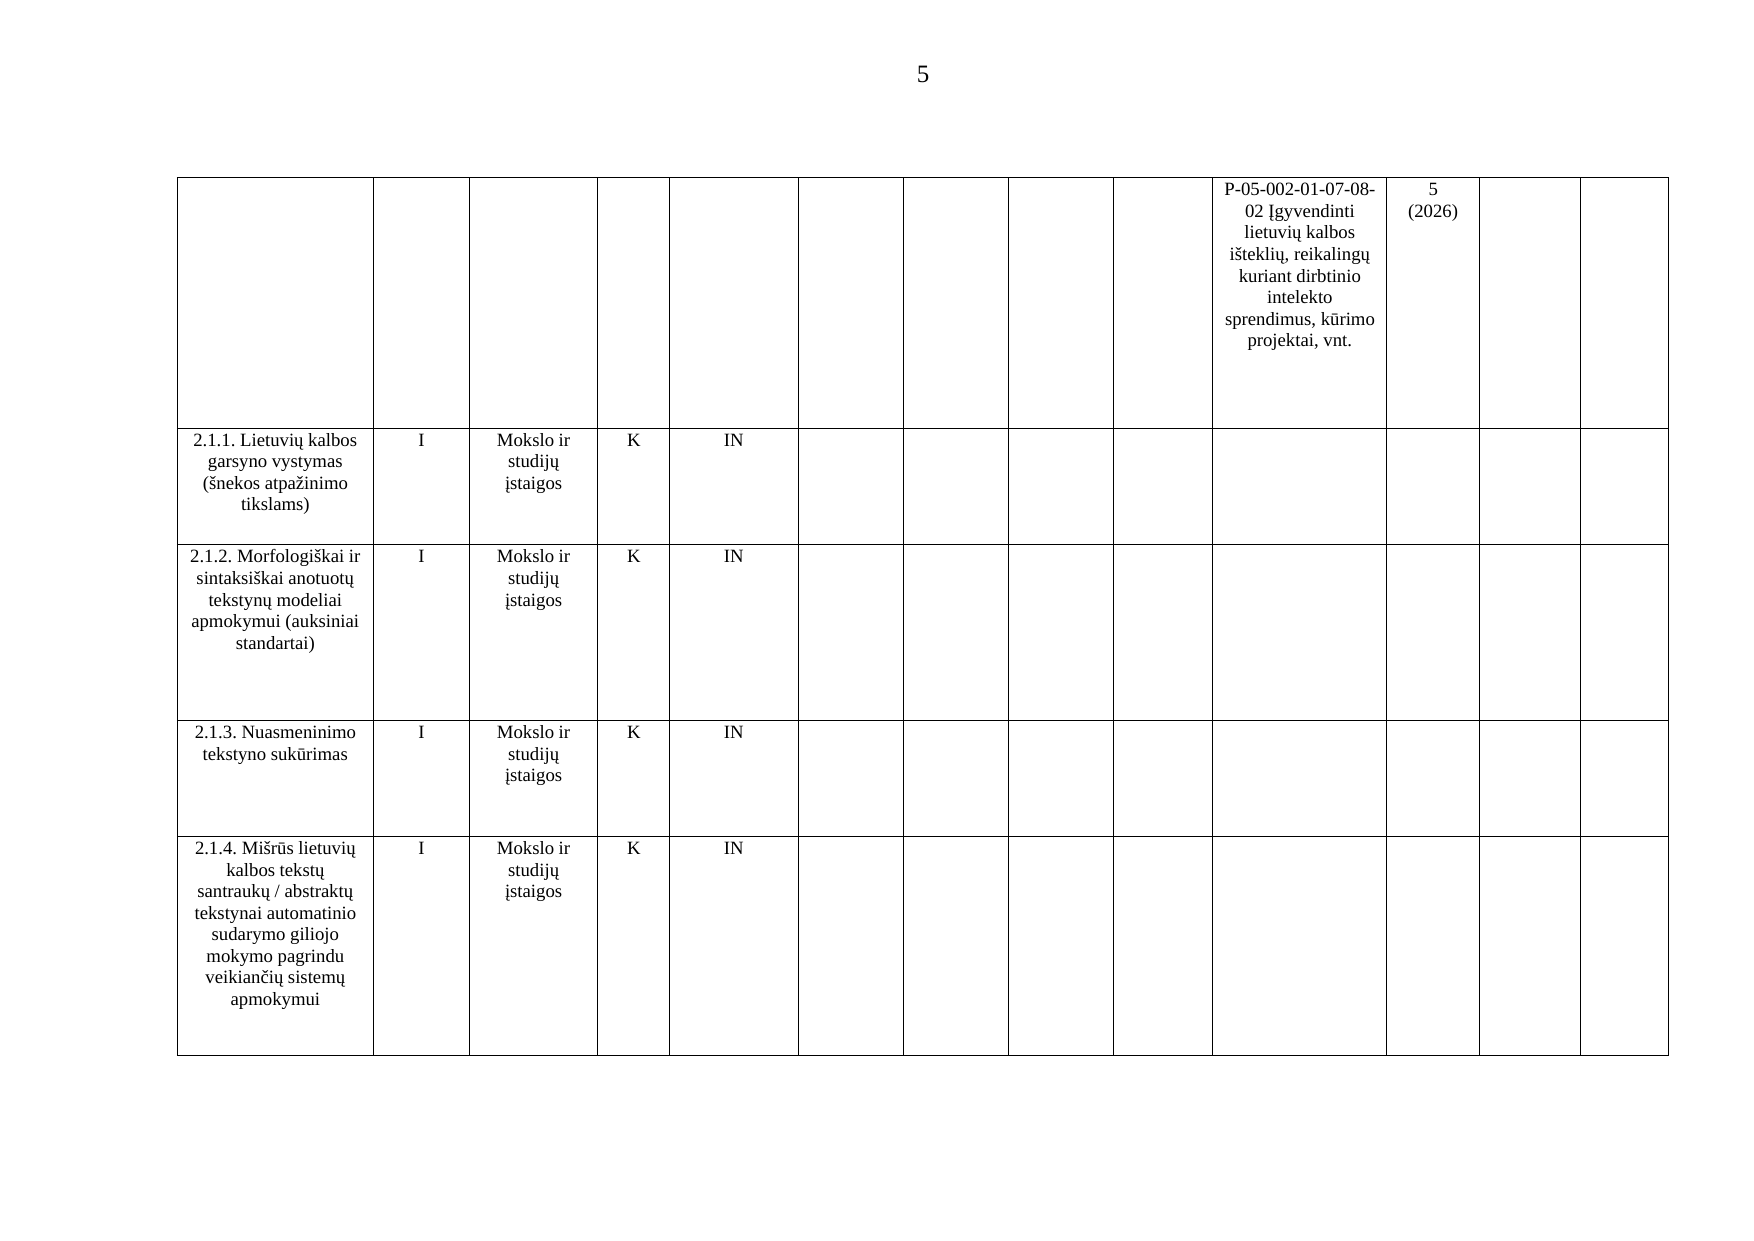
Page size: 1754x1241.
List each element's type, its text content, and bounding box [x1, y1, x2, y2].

table_cell [1213, 429, 1386, 544]
table_cell [178, 178, 373, 428]
table_cell I [374, 837, 469, 1055]
table_cell [799, 837, 903, 1055]
table_cell 2.1.3. Nuasmeninimo tekstyno sukūrimas [178, 721, 373, 836]
table_cell [670, 178, 798, 428]
table_cell [1009, 837, 1113, 1055]
table_cell [470, 178, 597, 428]
table_cell [1581, 721, 1668, 836]
table_cell [1387, 545, 1479, 720]
table_cell K [598, 837, 669, 1055]
table_cell 2.1.1. Lietuvių kalbos garsyno vystymas (šnekos atpažinimo tikslams) [178, 429, 373, 544]
table_cell [1009, 545, 1113, 720]
table_cell I [374, 429, 469, 544]
table_cell [904, 721, 1008, 836]
table_cell K [598, 721, 669, 836]
table_cell Mokslo ir studijų įstaigos [470, 721, 597, 836]
table_cell I [374, 721, 469, 836]
table_cell [1581, 545, 1668, 720]
table_cell P-05-002-01-07-08-02 Įgyvendinti lietuvių kalbos išteklių, reikalingų kuriant dirbtinio intelekto sprendimus, kūrimo projektai, vnt. [1213, 178, 1386, 428]
table_cell 2.1.2. Morfologiškai ir sintaksiškai anotuotų tekstynų modeliai apmokymui (auksiniai standartai) [178, 545, 373, 720]
table_cell [799, 545, 903, 720]
table_cell [904, 429, 1008, 544]
table_cell [904, 837, 1008, 1055]
table_cell IN [670, 429, 798, 544]
table_cell [1114, 178, 1212, 428]
table_cell [1009, 178, 1113, 428]
table_cell [1480, 837, 1580, 1055]
table_cell [799, 178, 903, 428]
table_cell [904, 178, 1008, 428]
table_cell [904, 545, 1008, 720]
table_cell [1480, 721, 1580, 836]
table_cell [1009, 429, 1113, 544]
table_cell K [598, 429, 669, 544]
table_cell [1213, 721, 1386, 836]
table_cell [799, 429, 903, 544]
table_cell Mokslo ir studijų įstaigos [470, 837, 597, 1055]
table_cell [1213, 545, 1386, 720]
table_cell [1480, 429, 1580, 544]
table_cell [1581, 429, 1668, 544]
table_cell [1009, 721, 1113, 836]
table_cell [799, 721, 903, 836]
table_cell K [598, 545, 669, 720]
table_cell [1114, 837, 1212, 1055]
table_cell 2.1.4. Mišrūs lietuvių kalbos tekstų santraukų / abstraktų tekstynai automatinio sudarymo giliojo mokymo pagrindu veikiančių sistemų apmokymui [178, 837, 373, 1055]
table_cell [1114, 545, 1212, 720]
table_cell IN [670, 837, 798, 1055]
table_cell IN [670, 545, 798, 720]
table_cell [1387, 429, 1479, 544]
table_cell 5 (2026) [1387, 178, 1479, 428]
table_cell - [1581, 178, 1668, 428]
table_cell [1480, 545, 1580, 720]
table_cell [1213, 837, 1386, 1055]
table_cell [598, 178, 669, 428]
table_cell [1387, 837, 1479, 1055]
table_cell [1480, 178, 1580, 428]
table_cell I [374, 545, 469, 720]
table_cell [374, 178, 469, 428]
table_cell Mokslo ir studijų įstaigos [470, 429, 597, 544]
table_cell Mokslo ir studijų įstaigos [470, 545, 597, 720]
table_cell IN [670, 721, 798, 836]
table_cell [1581, 837, 1668, 1055]
table_cell [1114, 721, 1212, 836]
table_cell [1114, 429, 1212, 544]
table_cell [1387, 721, 1479, 836]
